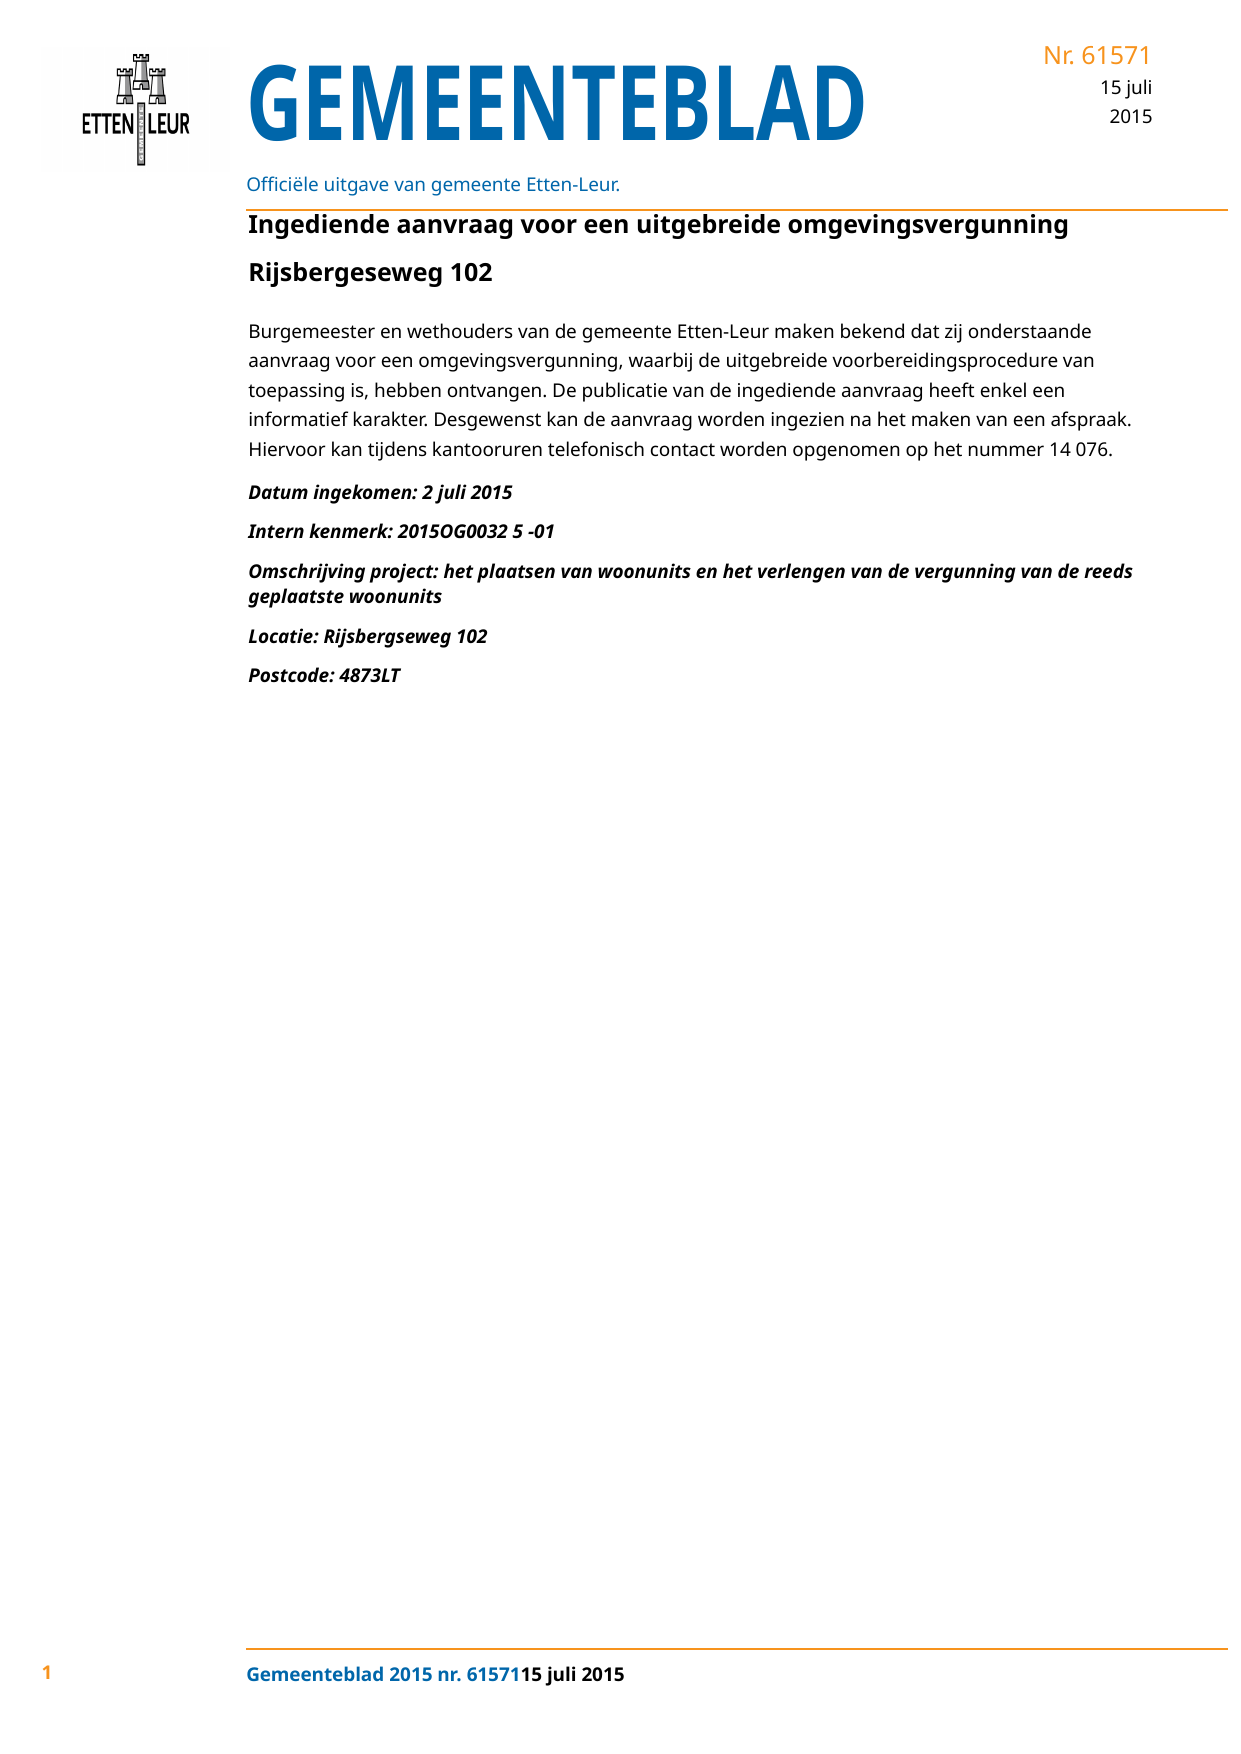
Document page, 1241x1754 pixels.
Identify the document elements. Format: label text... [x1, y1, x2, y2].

text Burgemeester en wethouders van de gemeente Etten-Leur maken bekend dat zij onderstaande aanvraag voor een omgevingsvergunning, waarbij de uitgebreide voorbereidingsprocedure van toepassing is, hebben ontvangen. De publicatie van de ingediende aanvraag heeft enkel een informatief karakter. Desgewenst kan de aanvraag worden ingezien na het maken van een afspraak. Hiervoor kan tijdens kantooruren telefonisch contact worden opgenomen op het nummer 14 076. [248, 318, 1152, 462]
text Intern kenmerk: 2015OG0032 5 -01 [248, 519, 1152, 544]
text Ingediende aanvraag voor een uitgebreide omgevingsvergunning Rijsbergeseweg 102 [248, 211, 1152, 288]
text Datum ingekomen: 2 juli 2015 [248, 479, 1152, 505]
picture [41, 47, 231, 172]
text Locatie: Rijsbergseweg 102 [248, 623, 1152, 649]
text Omschrijving project: het plaatsen van woonunits en het verlengen van de vergunning van de reeds geplaatste woonunits [248, 558, 1152, 609]
text Postcode: 4873LT [248, 662, 1152, 688]
